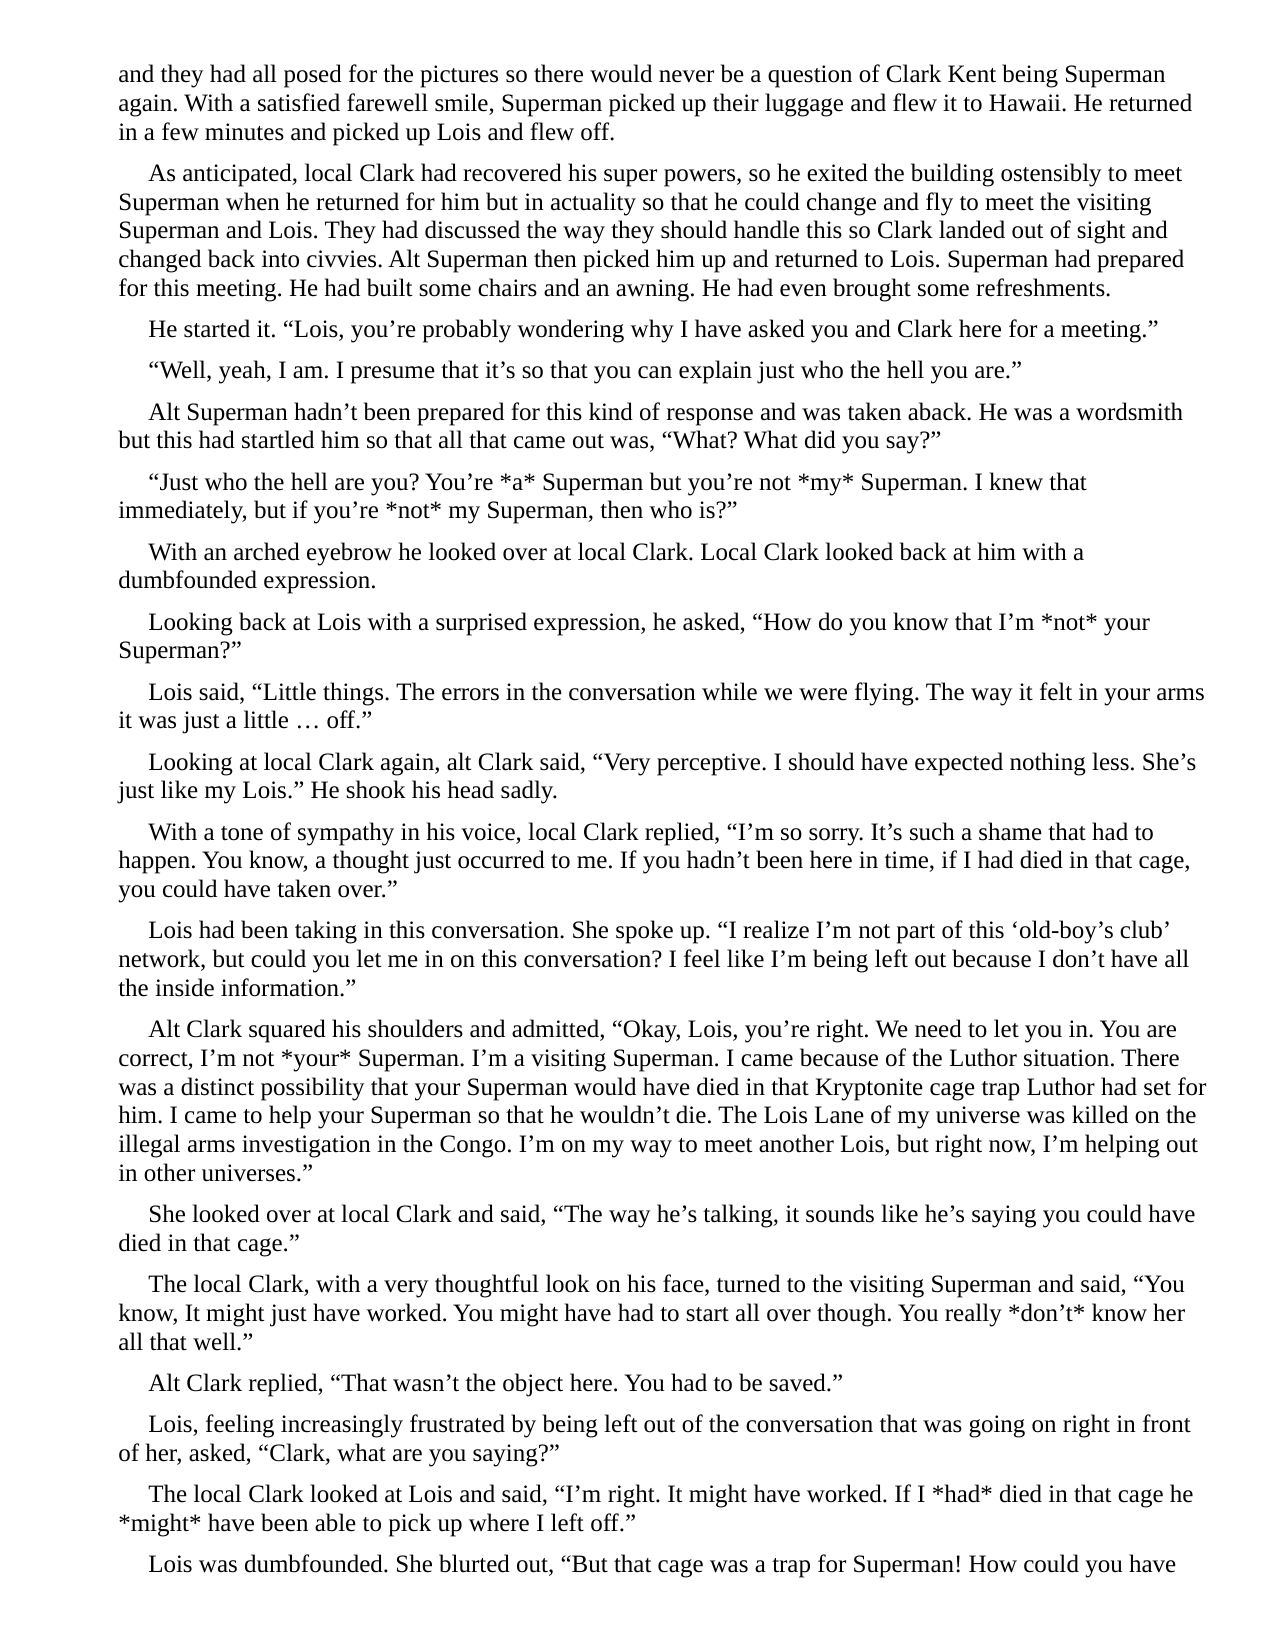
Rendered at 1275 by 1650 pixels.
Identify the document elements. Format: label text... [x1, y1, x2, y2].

text The local Clark, with a very thoughtful look on his face, turned to the visiting Superman and said, “You know, It might just have worked. You might have had to start all over though. You really *don’t* know her all that well.” [118, 1269, 1216, 1355]
text He started it. “Lois, you’re probably wondering why I have asked you and Clark here for a meeting.” [118, 314, 1216, 343]
text The local Clark looked at Lois and said, “I’m right. It might have worked. If I *had* died in that cage he *might* have been able to pick up where I left off.” [118, 1479, 1216, 1537]
text and they had all posed for the pictures so there would never be a question of Clark Kent being Superman again. With a satisfied farewell smile, Superman picked up their luggage and flew it to Hawaii. He returned in a few minutes and picked up Lois and flew off. [118, 59, 1216, 145]
text Lois, feeling increasingly frustrated by being left out of the conversation that was going on right in front of her, asked, “Clark, what are you saying?” [118, 1409, 1216, 1467]
text “Well, yeah, I am. I presume that it’s so that you can explain just who the hell you are.” [118, 355, 1216, 384]
text Alt Superman hadn’t been prepared for this kind of response and was taken aback. He was a wordsmith but this had startled him so that all that came out was, “What? What did you say?” [118, 397, 1216, 454]
text “Just who the hell are you? You’re *a* Superman but you’re not *my* Superman. I knew that immediately, but if you’re *not* my Superman, then who is?” [118, 467, 1216, 524]
text Lois said, “Little things. The errors in the conversation while we were flying. The way it felt in your arms it was just a little … off.” [118, 677, 1216, 734]
text Looking at local Clark again, alt Clark said, “Very perceptive. I should have expected nothing less. She’s just like my Lois.” He shook his head sadly. [118, 747, 1216, 804]
text With a tone of sympathy in his voice, local Clark replied, “I’m so sorry. It’s such a shame that had to happen. You know, a thought just occurred to me. If you hadn’t been here in time, if I had died in that cage, you could have taken over.” [118, 817, 1216, 903]
text Looking back at Lois with a surprised expression, he asked, “How do you know that I’m *not* your Superman?” [118, 607, 1216, 664]
text As anticipated, local Clark had recovered his super powers, so he exited the building ostensibly to meet Superman when he returned for him but in actuality so that he could change and fly to meet the visiting Superman and Lois. They had discussed the way they should handle this so Clark landed out of sight and changed back into civvies. Alt Superman then picked him up and returned to Lois. Superman had prepared for this meeting. He had built some chairs and an awning. He had even brought some refreshments. [118, 158, 1216, 302]
text Lois had been taking in this conversation. She spoke up. “I realize I’m not part of this ‘old-boy’s club’ network, but could you let me in on this conversation? I feel like I’m being left out because I don’t have all the inside information.” [118, 915, 1216, 1002]
text Lois was dumbfounded. She blurted out, “But that cage was a trap for Superman! How could you have [118, 1549, 1216, 1578]
text She looked over at local Clark and said, “The way he’s talking, it sounds like he’s saying you could have died in that cage.” [118, 1199, 1216, 1257]
text With an arched eyebrow he looked over at local Clark. Local Clark looked back at him with a dumbfounded expression. [118, 537, 1216, 594]
text Alt Clark squared his shoulders and admitted, “Okay, Lois, you’re right. We need to let you in. You are correct, I’m not *your* Superman. I’m a visiting Superman. I came because of the Luthor situation. There was a distinct possibility that your Superman would have died in that Kryptonite cage trap Luthor had set for him. I came to help your Superman so that he wouldn’t die. The Lois Lane of my universe was killed on the illegal arms investigation in the Congo. I’m on my way to meet another Lois, but right now, I’m helping out in other universes.” [118, 1014, 1216, 1187]
text Alt Clark replied, “That wasn’t the object here. You had to be saved.” [118, 1368, 1216, 1397]
